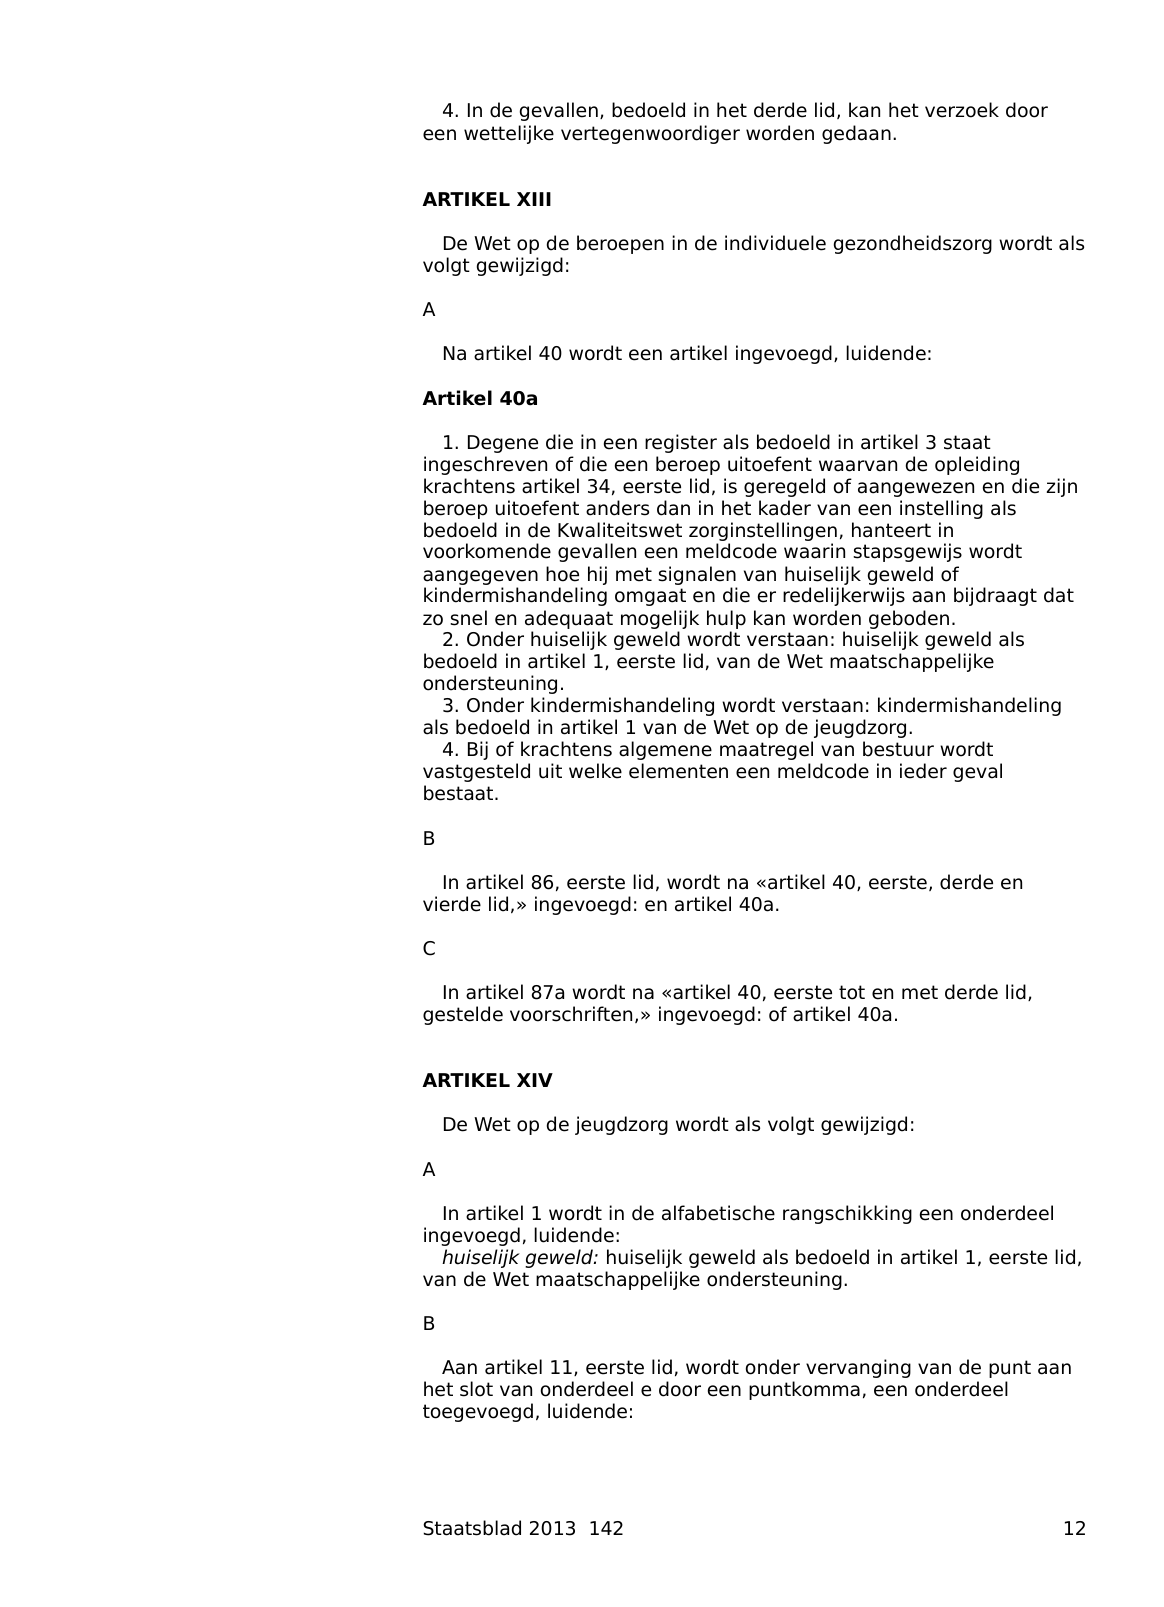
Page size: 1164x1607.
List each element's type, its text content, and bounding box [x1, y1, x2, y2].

subtitle Artikel 40a [422, 387, 1087, 409]
text huiselijk geweld: huiselijk geweld als bedoeld in artikel 1, eerste lid, van de Wet maatschappelijke ondersteuning. [422, 1247, 1087, 1291]
text A [422, 1158, 1087, 1181]
text C [422, 938, 1087, 960]
subtitle ARTIKEL XIII [422, 189, 1087, 211]
text 4. Bij of krachtens algemene maatregel van bestuur wordt vastgesteld uit welke elementen een meldcode in ieder geval bestaat. [422, 739, 1087, 805]
text B [422, 1313, 1087, 1335]
text Na artikel 40 wordt een artikel ingevoegd, luidende: [422, 343, 1087, 365]
subtitle ARTIKEL XIV [422, 1070, 1087, 1092]
text In artikel 1 wordt in de alfabetische rangschikking een onderdeel ingevoegd, luidende: [422, 1203, 1087, 1247]
text Aan artikel 11, eerste lid, wordt onder vervanging van de punt aan het slot van onderdeel e door een puntkomma, een onderdeel toegevoegd, luidende: [422, 1357, 1087, 1423]
text De Wet op de beroepen in de individuele gezondheidszorg wordt als volgt gewijzigd: [422, 233, 1087, 277]
text 2. Onder huiselijk geweld wordt verstaan: huiselijk geweld als bedoeld in artikel 1, eerste lid, van de Wet maatschappelijke ondersteuning. [422, 629, 1087, 695]
text In artikel 87a wordt na «artikel 40, eerste tot en met derde lid, gestelde voorschriften,» ingevoegd: of artikel 40a. [422, 982, 1087, 1026]
text A [422, 299, 1087, 321]
text 3. Onder kindermishandeling wordt verstaan: kindermishandeling als bedoeld in artikel 1 van de Wet op de jeugdzorg. [422, 695, 1087, 739]
text 4. In de gevallen, bedoeld in het derde lid, kan het verzoek door een wettelijke vertegenwoordiger worden gedaan. [422, 100, 1087, 144]
text In artikel 86, eerste lid, wordt na «artikel 40, eerste, derde en vierde lid,» ingevoegd: en artikel 40a. [422, 872, 1087, 916]
text B [422, 827, 1087, 849]
text De Wet op de jeugdzorg wordt als volgt gewijzigd: [422, 1114, 1087, 1136]
text 1. Degene die in een register als bedoeld in artikel 3 staat ingeschreven of die een beroep uitoefent waarvan de opleiding krachtens artikel 34, eerste lid, is geregeld of aangewezen en die zijn beroep uitoefent anders dan in het kader van een instelling als bedoeld in de Kwaliteitswet zorginstellingen, hanteert in voorkomende gevallen een meldcode waarin stapsgewijs wordt aangegeven hoe hij met signalen van huiselijk geweld of kindermishandeling omgaat en die er redelijkerwijs aan bijdraagt dat zo snel en adequaat mogelijk hulp kan worden geboden. [422, 432, 1087, 629]
